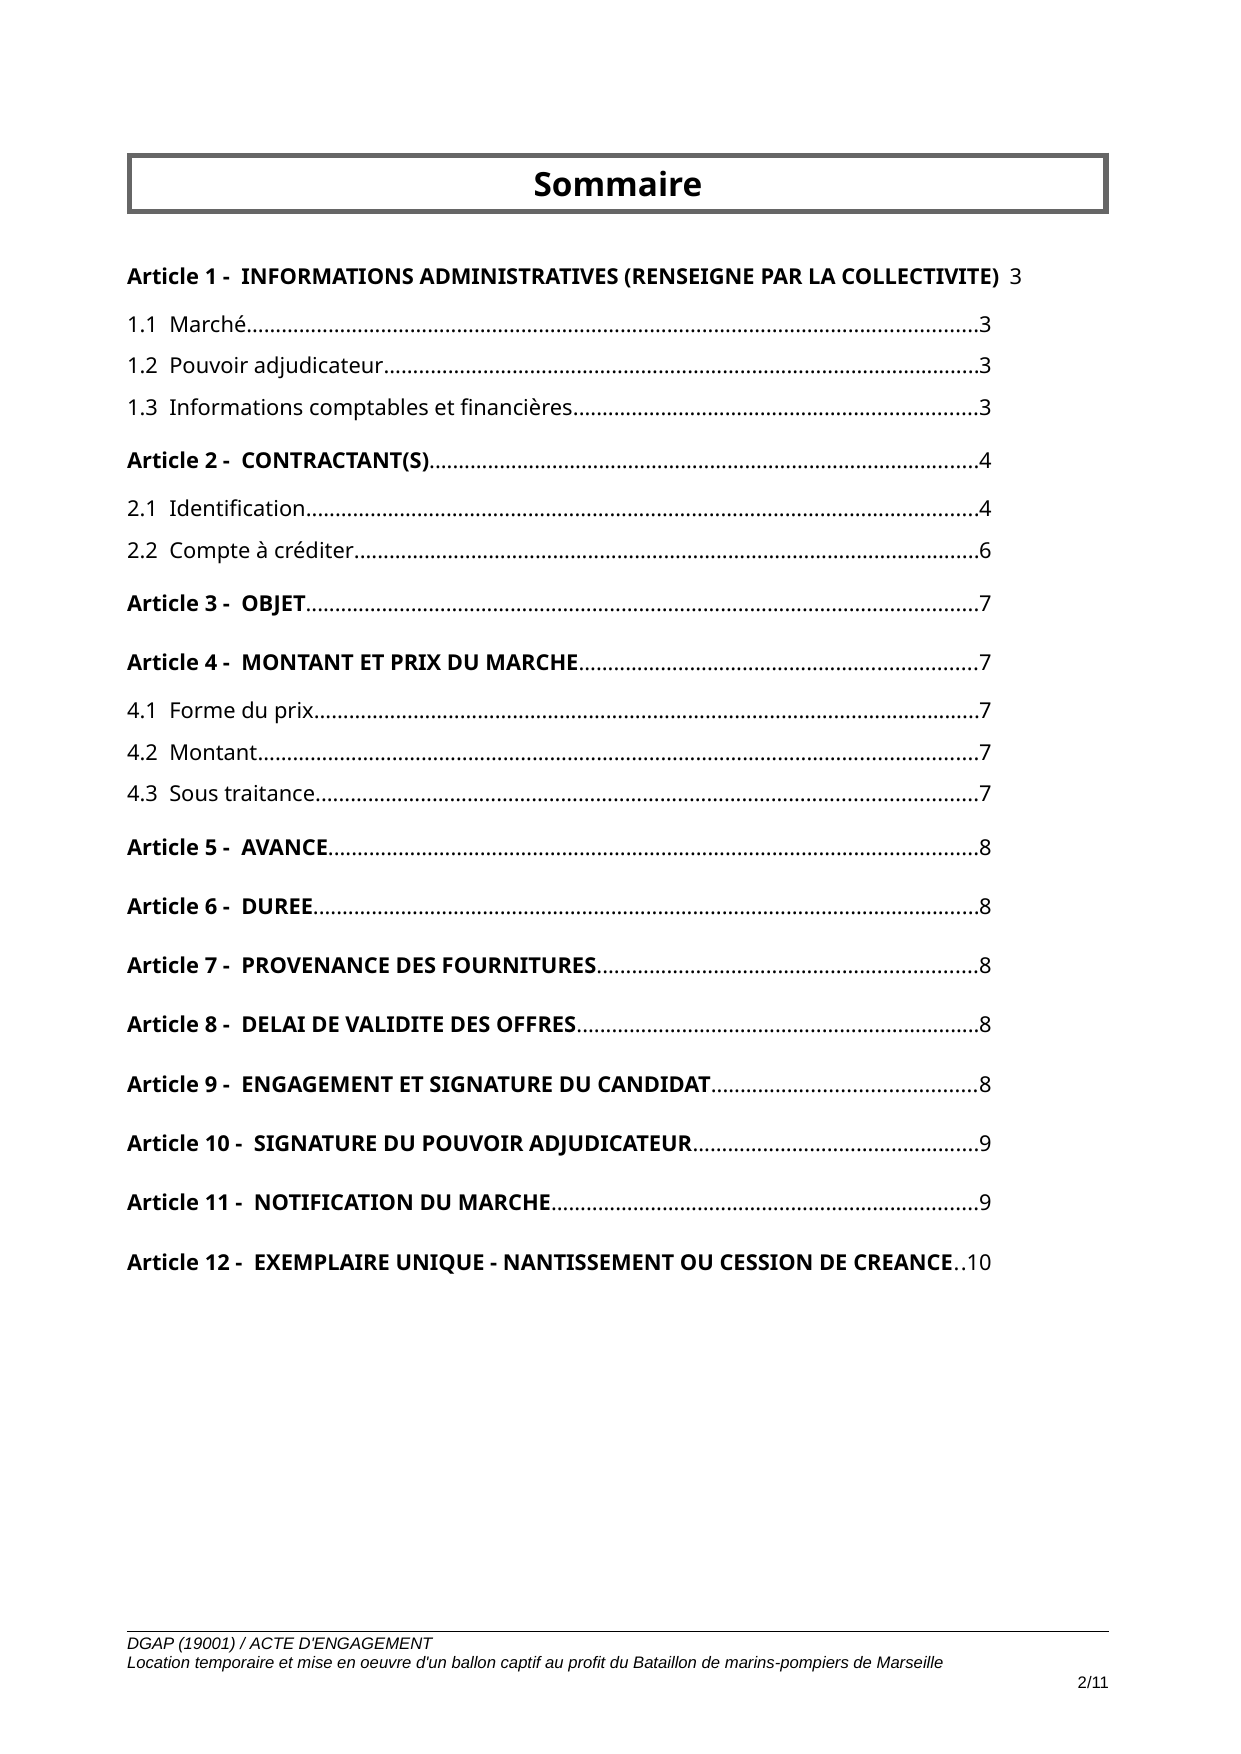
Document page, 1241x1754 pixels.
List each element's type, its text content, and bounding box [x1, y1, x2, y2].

text Article 7 - PROVENANCE DES FOURNITURES 8 [127, 950, 1109, 980]
text Article 2 - CONTRACTANT(S) 4 [127, 446, 1109, 475]
text Article 5 - AVANCE 8 [127, 832, 1109, 861]
text Article 9 - ENGAGEMENT ET SIGNATURE DU CANDIDAT 8 [127, 1069, 1109, 1098]
text Article 6 - DUREE 8 [127, 891, 1109, 921]
text 4.2 Montant 7 [127, 737, 1109, 766]
text 4.1 Forme du prix 7 [127, 695, 1109, 725]
text Article 4 - MONTANT ET PRIX DU MARCHE 7 [127, 647, 1109, 677]
text 4.3 Sous traitance 7 [127, 778, 1109, 808]
text Article 1 - INFORMATIONS ADMINISTRATIVES (RENSEIGNE PAR LA COLLECTIVITE) 3 [127, 261, 1109, 291]
text Article 12 - EXEMPLAIRE UNIQUE - NANTISSEMENT OU CESSION DE CREANCE 10 [127, 1247, 1109, 1276]
text Article 10 - SIGNATURE DU POUVOIR ADJUDICATEUR 9 [127, 1128, 1109, 1158]
text Article 11 - NOTIFICATION DU MARCHE 9 [127, 1187, 1109, 1217]
subtitle Sommaire [132, 158, 1103, 209]
text 2.2 Compte à créditer 6 [127, 535, 1109, 564]
text Article 3 - OBJET 7 [127, 588, 1109, 618]
text 1.3 Informations comptables et financières 3 [127, 392, 1109, 422]
text 1.1 Marché 3 [127, 309, 1109, 338]
text Article 8 - DELAI DE VALIDITE DES OFFRES 8 [127, 1009, 1109, 1039]
text 2.1 Identification 4 [127, 493, 1109, 523]
text 1.2 Pouvoir adjudicateur 3 [127, 350, 1109, 380]
